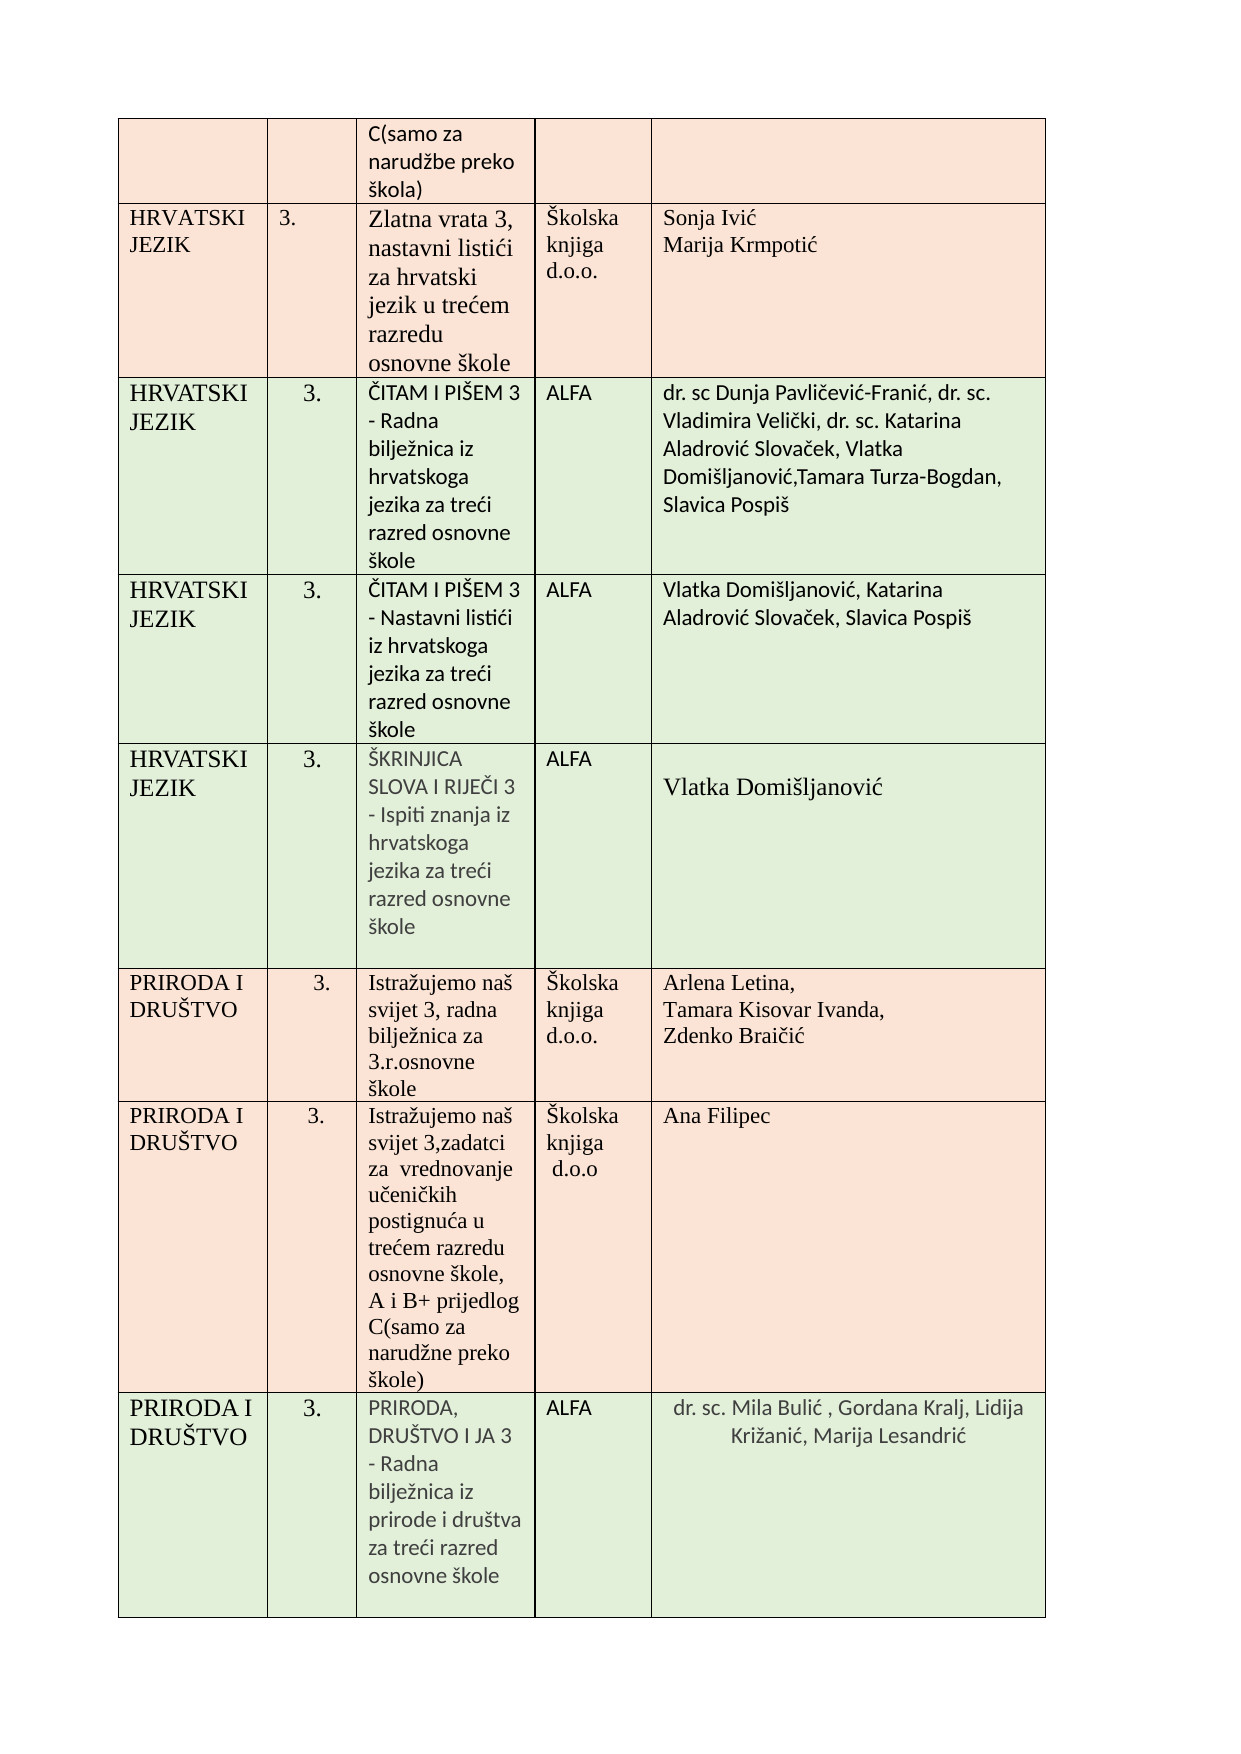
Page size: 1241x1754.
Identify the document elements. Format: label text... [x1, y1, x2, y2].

table_cell PRIRODA, DRUŠTVO I JA 3 - Radna bilježnica iz prirode i društva za treći razred osnovne škole [357, 1393, 534, 1617]
table_cell [652, 119, 1045, 203]
table_cell ALFA [536, 378, 651, 574]
table_cell PRIRODA I DRUŠTVO [119, 1102, 267, 1392]
table_cell ALFA [536, 1393, 651, 1617]
table_cell Sonja Ivić Marija Krmpotić [652, 204, 1045, 377]
table_cell HRVATSKI JEZIK [119, 378, 267, 574]
table_cell Zlatna vrata 3, nastavni listići za hrvatski jezik u trećem razredu osnovne škole [357, 204, 534, 377]
table_cell ŠKRINJICA SLOVA I RIJEČI 3 - Ispiti znanja iz hrvatskoga jezika za treći razred osnovne škole [357, 744, 534, 968]
table_cell [268, 119, 356, 203]
table_cell Arlena Letina, Tamara Kisovar Ivanda, Zdenko Braičić [652, 969, 1045, 1101]
table_cell 3. [268, 575, 356, 743]
table_cell dr. sc. Mila Bulić , Gordana Kralj, Lidija Križanić, Marija Lesandrić [652, 1393, 1045, 1617]
table_cell [536, 119, 651, 203]
table_cell ČITAM I PIŠEM 3 - Radna bilježnica iz hrvatskoga jezika za treći razred osnovne škole [357, 378, 534, 574]
table_cell HRVATSKI JEZIK [119, 575, 267, 743]
table_cell Školska knjiga d.o.o. [536, 204, 651, 377]
table_cell PRIRODA I DRUŠTVO [119, 1393, 267, 1617]
table_cell Vlatka Domišljanović [652, 744, 1045, 968]
table_cell ALFA [536, 575, 651, 743]
table_cell 3. [268, 204, 356, 377]
table_cell C(samo za narudžbe preko škola) [357, 119, 534, 203]
table_cell Ana Filipec [652, 1102, 1045, 1392]
table_cell dr. sc Dunja Pavličević-Franić, dr. sc. Vladimira Velički, dr. sc. Katarina Aladrović Slovaček, Vlatka Domišljanović,Tamara Turza-Bogdan, Slavica Pospiš [652, 378, 1045, 574]
table_cell Školska knjiga d.o.o [536, 1102, 651, 1392]
table_cell 3. [268, 378, 356, 574]
table_cell Vlatka Domišljanović, Katarina Aladrović Slovaček, Slavica Pospiš [652, 575, 1045, 743]
table_cell [119, 119, 267, 203]
table_cell HRVATSKI JEZIK [119, 744, 267, 968]
table_cell PRIRODA I DRUŠTVO [119, 969, 267, 1101]
table_cell 3. [268, 969, 356, 1101]
table_cell Istražujemo naš svijet 3,zadatci za vrednovanje učeničkih postignuća u trećem razredu osnovne škole, A i B+ prijedlog C(samo za narudžne preko škole) [357, 1102, 534, 1392]
table_cell 3. [268, 744, 356, 968]
table_cell HRVATSKI JEZIK [119, 204, 267, 377]
table_cell 3. [268, 1102, 356, 1392]
table_cell Istražujemo naš svijet 3, radna bilježnica za 3.r.osnovne škole [357, 969, 534, 1101]
table_cell Školska knjiga d.o.o. [536, 969, 651, 1101]
table_cell ALFA [536, 744, 651, 968]
table_cell ČITAM I PIŠEM 3 - Nastavni listići iz hrvatskoga jezika za treći razred osnovne škole [357, 575, 534, 743]
table_cell 3. [268, 1393, 356, 1617]
